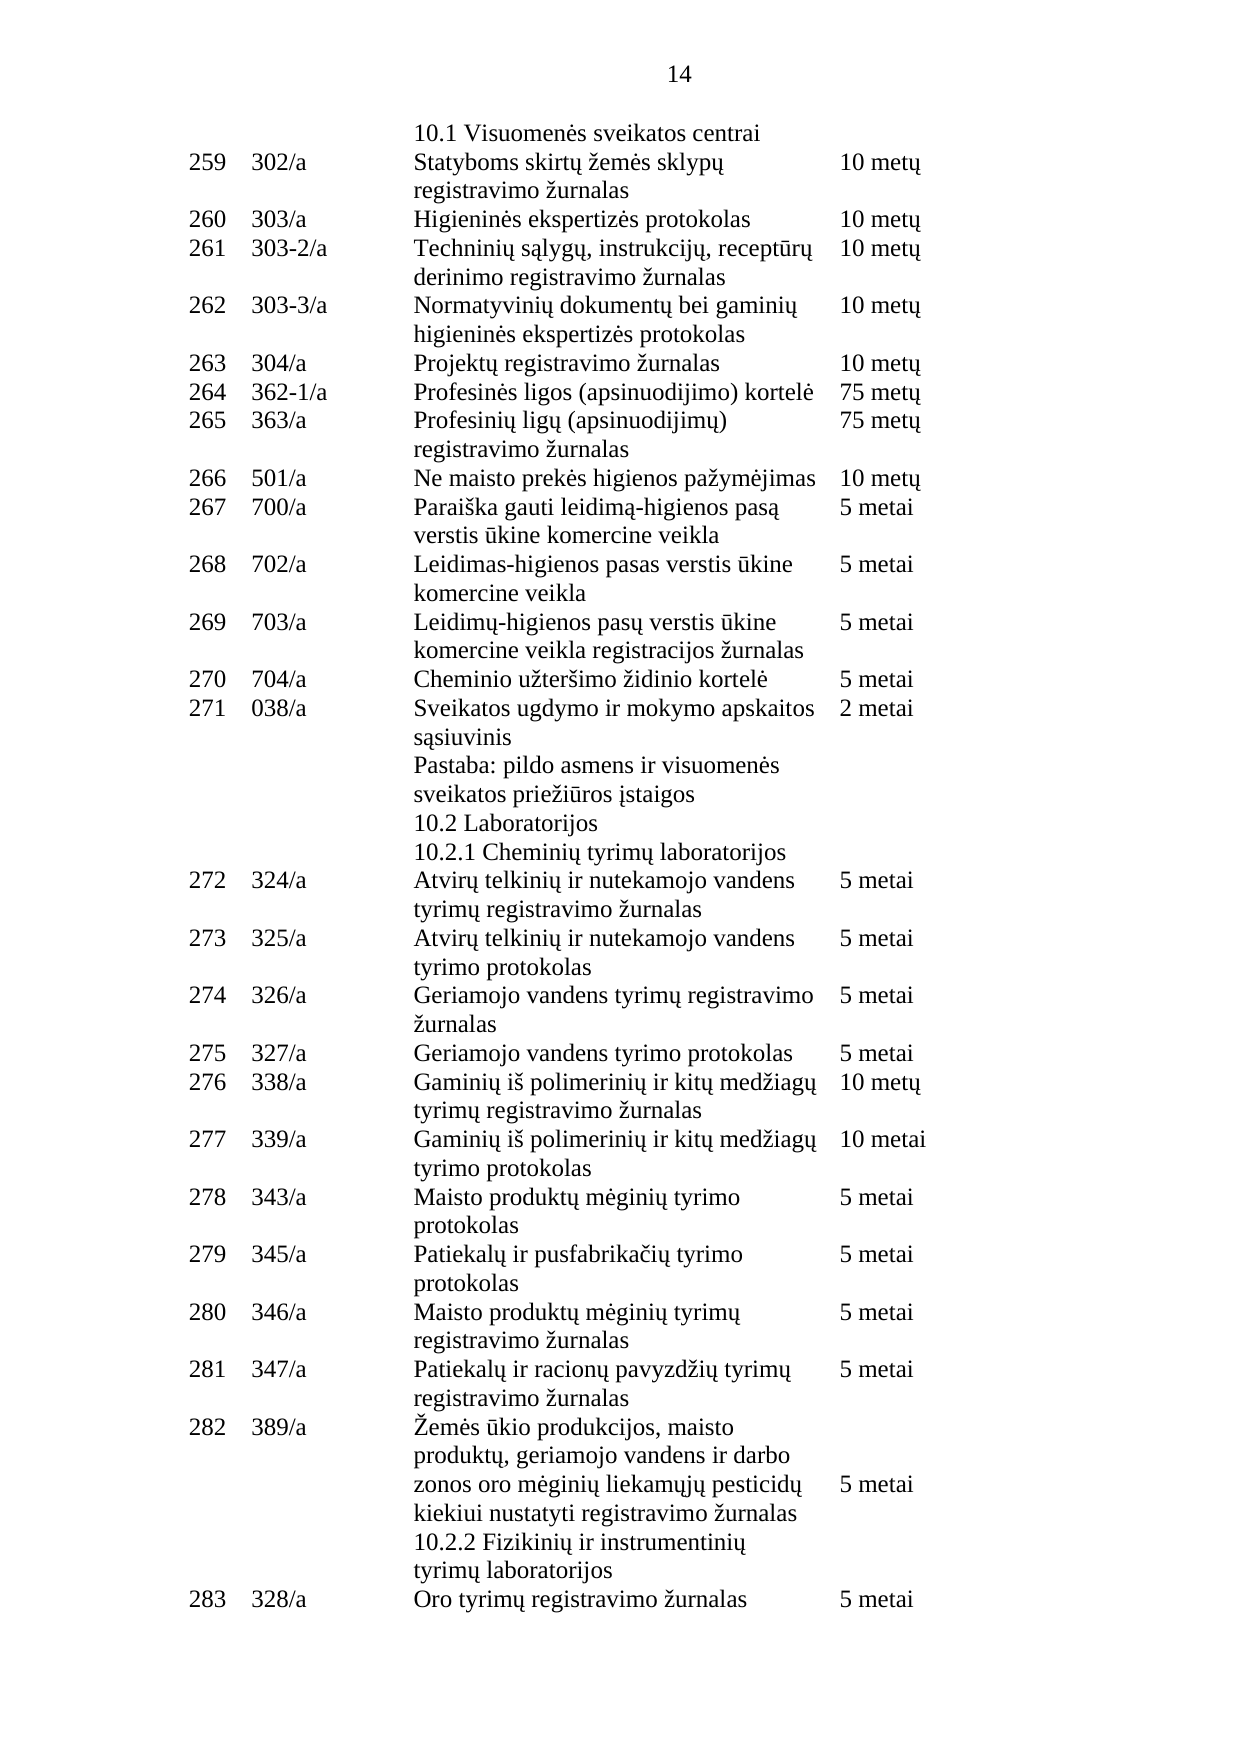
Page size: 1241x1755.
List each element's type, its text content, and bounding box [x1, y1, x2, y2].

table_cell 339/a [240, 1124, 402, 1182]
table_cell [1176, 291, 1181, 348]
table_cell 278 [177, 1182, 240, 1239]
table_cell 261 [177, 233, 240, 291]
table_cell 75 metų [828, 406, 1031, 463]
table_cell 5 metai [828, 1182, 1031, 1239]
table_cell [1031, 406, 1176, 463]
table_cell [1031, 1182, 1176, 1239]
table_cell Geriamojo vandens tyrimo protokolas [402, 1038, 828, 1067]
table_cell [1031, 147, 1176, 204]
table_cell [1176, 147, 1181, 204]
table_cell 280 [177, 1297, 240, 1354]
table_cell 5 metai [828, 607, 1031, 664]
table_cell Higieninės ekspertizės protokolas [402, 204, 828, 233]
table_cell 303-2/a [240, 233, 402, 291]
table_cell 282 [177, 1412, 240, 1469]
table_cell Paraiška gauti leidimą-higienos pasą verstis ūkine komercine veikla [402, 492, 828, 549]
table_cell Leidimų-higienos pasų verstis ūkine komercine veikla registracijos žurnalas [402, 607, 828, 664]
table_cell 271 [177, 693, 240, 808]
table_cell 363/a [240, 406, 402, 463]
table_cell 5 metai [828, 549, 1031, 607]
table_cell [1031, 492, 1176, 549]
table_cell Leidimas-higienos pasas verstis ūkine komercine veikla [402, 549, 828, 607]
table_cell [828, 1412, 1031, 1469]
table_cell 5 metai [828, 1584, 1031, 1613]
table_cell [1176, 1354, 1181, 1412]
table_cell [1176, 1469, 1181, 1527]
table_cell Projektų registravimo žurnalas [402, 348, 828, 377]
table_cell [1176, 866, 1181, 923]
table_cell 10.2 Laboratorijos [402, 808, 828, 837]
table_cell Patiekalų ir pusfabrikačių tyrimo protokolas [402, 1239, 828, 1297]
table_cell [1031, 837, 1176, 866]
table_cell zonos oro mėginių liekamųjų pesticidų kiekiui nustatyti registravimo žurnalas [402, 1469, 828, 1527]
table_cell 303/a [240, 204, 402, 233]
table_cell [240, 1469, 402, 1527]
table_cell 10.1 Visuomenės sveikatos centrai [402, 118, 828, 147]
table_cell Žemės ūkio produkcijos, maisto produktų, geriamojo vandens ir darbo [402, 1412, 828, 1469]
table_cell 5 metai [828, 1239, 1031, 1297]
table_cell Statyboms skirtų žemės sklypų registravimo žurnalas [402, 147, 828, 204]
table_cell 10 metų [828, 348, 1031, 377]
table_cell 5 metai [828, 1038, 1031, 1067]
table_cell [1031, 693, 1176, 808]
table_cell [177, 808, 240, 837]
table_cell 263 [177, 348, 240, 377]
table_cell [1031, 377, 1176, 406]
table_cell [1176, 923, 1181, 981]
table_cell 303-3/a [240, 291, 402, 348]
table_cell 5 metai [828, 1469, 1031, 1527]
table_cell [1031, 463, 1176, 492]
table_cell [1031, 866, 1176, 923]
table_cell [1031, 1527, 1176, 1584]
table_cell 273 [177, 923, 240, 981]
table_cell 264 [177, 377, 240, 406]
table_cell Normatyvinių dokumentų bei gaminių higieninės ekspertizės protokolas [402, 291, 828, 348]
table_cell 268 [177, 549, 240, 607]
table_cell 266 [177, 463, 240, 492]
table_cell [1176, 1412, 1181, 1469]
table_cell [828, 118, 1031, 147]
table_cell 704/a [240, 664, 402, 693]
table_cell 5 metai [828, 923, 1031, 981]
table_cell 10 metų [828, 463, 1031, 492]
table_cell [1031, 1239, 1176, 1297]
table_cell [1176, 1182, 1181, 1239]
table_cell [1031, 923, 1176, 981]
table_cell 2 metai [828, 693, 1031, 808]
table_cell 10 metai [828, 1124, 1031, 1182]
table_cell [177, 1527, 240, 1584]
table_cell [1176, 463, 1181, 492]
table_cell 272 [177, 866, 240, 923]
table_cell [1031, 981, 1176, 1038]
table_cell 281 [177, 1354, 240, 1412]
table_cell [1031, 1038, 1176, 1067]
table_cell 700/a [240, 492, 402, 549]
table_cell [240, 808, 402, 837]
table_cell Ne maisto prekės higienos pažymėjimas [402, 463, 828, 492]
table_cell 362-1/a [240, 377, 402, 406]
table_cell Oro tyrimų registravimo žurnalas [402, 1584, 828, 1613]
table_cell 265 [177, 406, 240, 463]
table_cell 5 metai [828, 866, 1031, 923]
table_cell 270 [177, 664, 240, 693]
table_cell 10 metų [828, 147, 1031, 204]
table_cell Profesinės ligos (apsinuodijimo) kortelė [402, 377, 828, 406]
table_cell 5 metai [828, 664, 1031, 693]
table_cell Atvirų telkinių ir nutekamojo vandens tyrimų registravimo žurnalas [402, 866, 828, 923]
table_cell [828, 1527, 1031, 1584]
table_cell 10 metų [828, 204, 1031, 233]
table_cell [1176, 693, 1181, 808]
table_cell [1176, 549, 1181, 607]
table_cell 038/a [240, 693, 402, 808]
table_cell [1031, 1354, 1176, 1412]
table_cell 10 metų [828, 233, 1031, 291]
table_cell [1031, 1067, 1176, 1124]
table_cell Techninių sąlygų, instrukcijų, receptūrų derinimo registravimo žurnalas [402, 233, 828, 291]
table_cell 345/a [240, 1239, 402, 1297]
table_cell [1031, 1584, 1176, 1613]
table_cell Sveikatos ugdymo ir mokymo apskaitos sąsiuvinis Pastaba: pildo asmens ir visuomenės sveikatos priežiūros įstaigos [402, 693, 828, 808]
table_cell 302/a [240, 147, 402, 204]
table_cell 75 metų [828, 377, 1031, 406]
table_cell Geriamojo vandens tyrimų registravimo žurnalas [402, 981, 828, 1038]
table_cell 324/a [240, 866, 402, 923]
table_cell [1176, 837, 1181, 866]
table_cell [1176, 808, 1181, 837]
table_cell 327/a [240, 1038, 402, 1067]
table_cell [1031, 808, 1176, 837]
table_cell [1031, 204, 1176, 233]
table_cell [1176, 348, 1181, 377]
table_cell [1176, 1297, 1181, 1354]
table_cell [1031, 549, 1176, 607]
table_cell [177, 837, 240, 866]
table_cell 10.2.2 Fizikinių ir instrumentinių tyrimų laboratorijos [402, 1527, 828, 1584]
table_cell [1176, 664, 1181, 693]
table_cell [1176, 1124, 1181, 1182]
table_cell Profesinių ligų (apsinuodijimų) registravimo žurnalas [402, 406, 828, 463]
table_cell 702/a [240, 549, 402, 607]
table_cell 389/a [240, 1412, 402, 1469]
table_cell 5 metai [828, 1354, 1031, 1412]
table_cell [1031, 1412, 1176, 1469]
table_cell [828, 837, 1031, 866]
table_cell Gaminių iš polimerinių ir kitų medžiagų tyrimo protokolas [402, 1124, 828, 1182]
table_cell 283 [177, 1584, 240, 1613]
table_cell Gaminių iš polimerinių ir kitų medžiagų tyrimų registravimo žurnalas [402, 1067, 828, 1124]
table_cell [1176, 1239, 1181, 1297]
table_cell 274 [177, 981, 240, 1038]
table_cell [1176, 377, 1181, 406]
table_cell [828, 808, 1031, 837]
table_cell [1176, 1067, 1181, 1124]
table_cell 326/a [240, 981, 402, 1038]
table_cell 10 metų [828, 291, 1031, 348]
table_cell [240, 1527, 402, 1584]
table_cell [1031, 664, 1176, 693]
table_cell [1031, 233, 1176, 291]
table_cell 346/a [240, 1297, 402, 1354]
table_cell [1031, 348, 1176, 377]
table_cell 260 [177, 204, 240, 233]
table_cell [1031, 1124, 1176, 1182]
table_cell [1031, 291, 1176, 348]
table_cell 269 [177, 607, 240, 664]
table_cell 276 [177, 1067, 240, 1124]
table_cell 347/a [240, 1354, 402, 1412]
table_cell [1031, 118, 1176, 147]
table_cell 10 metų [828, 1067, 1031, 1124]
table_cell Maisto produktų mėginių tyrimo protokolas [402, 1182, 828, 1239]
table_cell 343/a [240, 1182, 402, 1239]
table_cell [240, 837, 402, 866]
table_cell 5 metai [828, 981, 1031, 1038]
table_cell [177, 1469, 240, 1527]
table_cell [1176, 981, 1181, 1038]
table_cell [1176, 1584, 1181, 1613]
table_cell [1176, 406, 1181, 463]
table_cell 5 metai [828, 1297, 1031, 1354]
table_cell 262 [177, 291, 240, 348]
table_cell [1176, 1038, 1181, 1067]
table_cell 501/a [240, 463, 402, 492]
table_cell Cheminio užteršimo židinio kortelė [402, 664, 828, 693]
table_cell 325/a [240, 923, 402, 981]
table_cell [1031, 607, 1176, 664]
table_cell 259 [177, 147, 240, 204]
table_cell [1176, 233, 1181, 291]
table_cell [1031, 1297, 1176, 1354]
table_cell Patiekalų ir racionų pavyzdžių tyrimų registravimo žurnalas [402, 1354, 828, 1412]
table_cell 5 metai [828, 492, 1031, 549]
table_cell [1176, 1527, 1181, 1584]
table_cell 703/a [240, 607, 402, 664]
table_cell [1031, 1469, 1176, 1527]
table_cell 279 [177, 1239, 240, 1297]
table_cell Atvirų telkinių ir nutekamojo vandens tyrimo protokolas [402, 923, 828, 981]
table_cell 304/a [240, 348, 402, 377]
table_cell 275 [177, 1038, 240, 1067]
table_cell [1176, 607, 1181, 664]
table_cell 10.2.1 Cheminių tyrimų laboratorijos [402, 837, 828, 866]
table_cell 338/a [240, 1067, 402, 1124]
table_cell 328/a [240, 1584, 402, 1613]
table_cell [1176, 118, 1181, 147]
table_cell 267 [177, 492, 240, 549]
table_cell [240, 118, 402, 147]
table_cell [1176, 492, 1181, 549]
table_cell [177, 118, 240, 147]
table_cell [1176, 204, 1181, 233]
table_cell Maisto produktų mėginių tyrimų registravimo žurnalas [402, 1297, 828, 1354]
table_cell 277 [177, 1124, 240, 1182]
